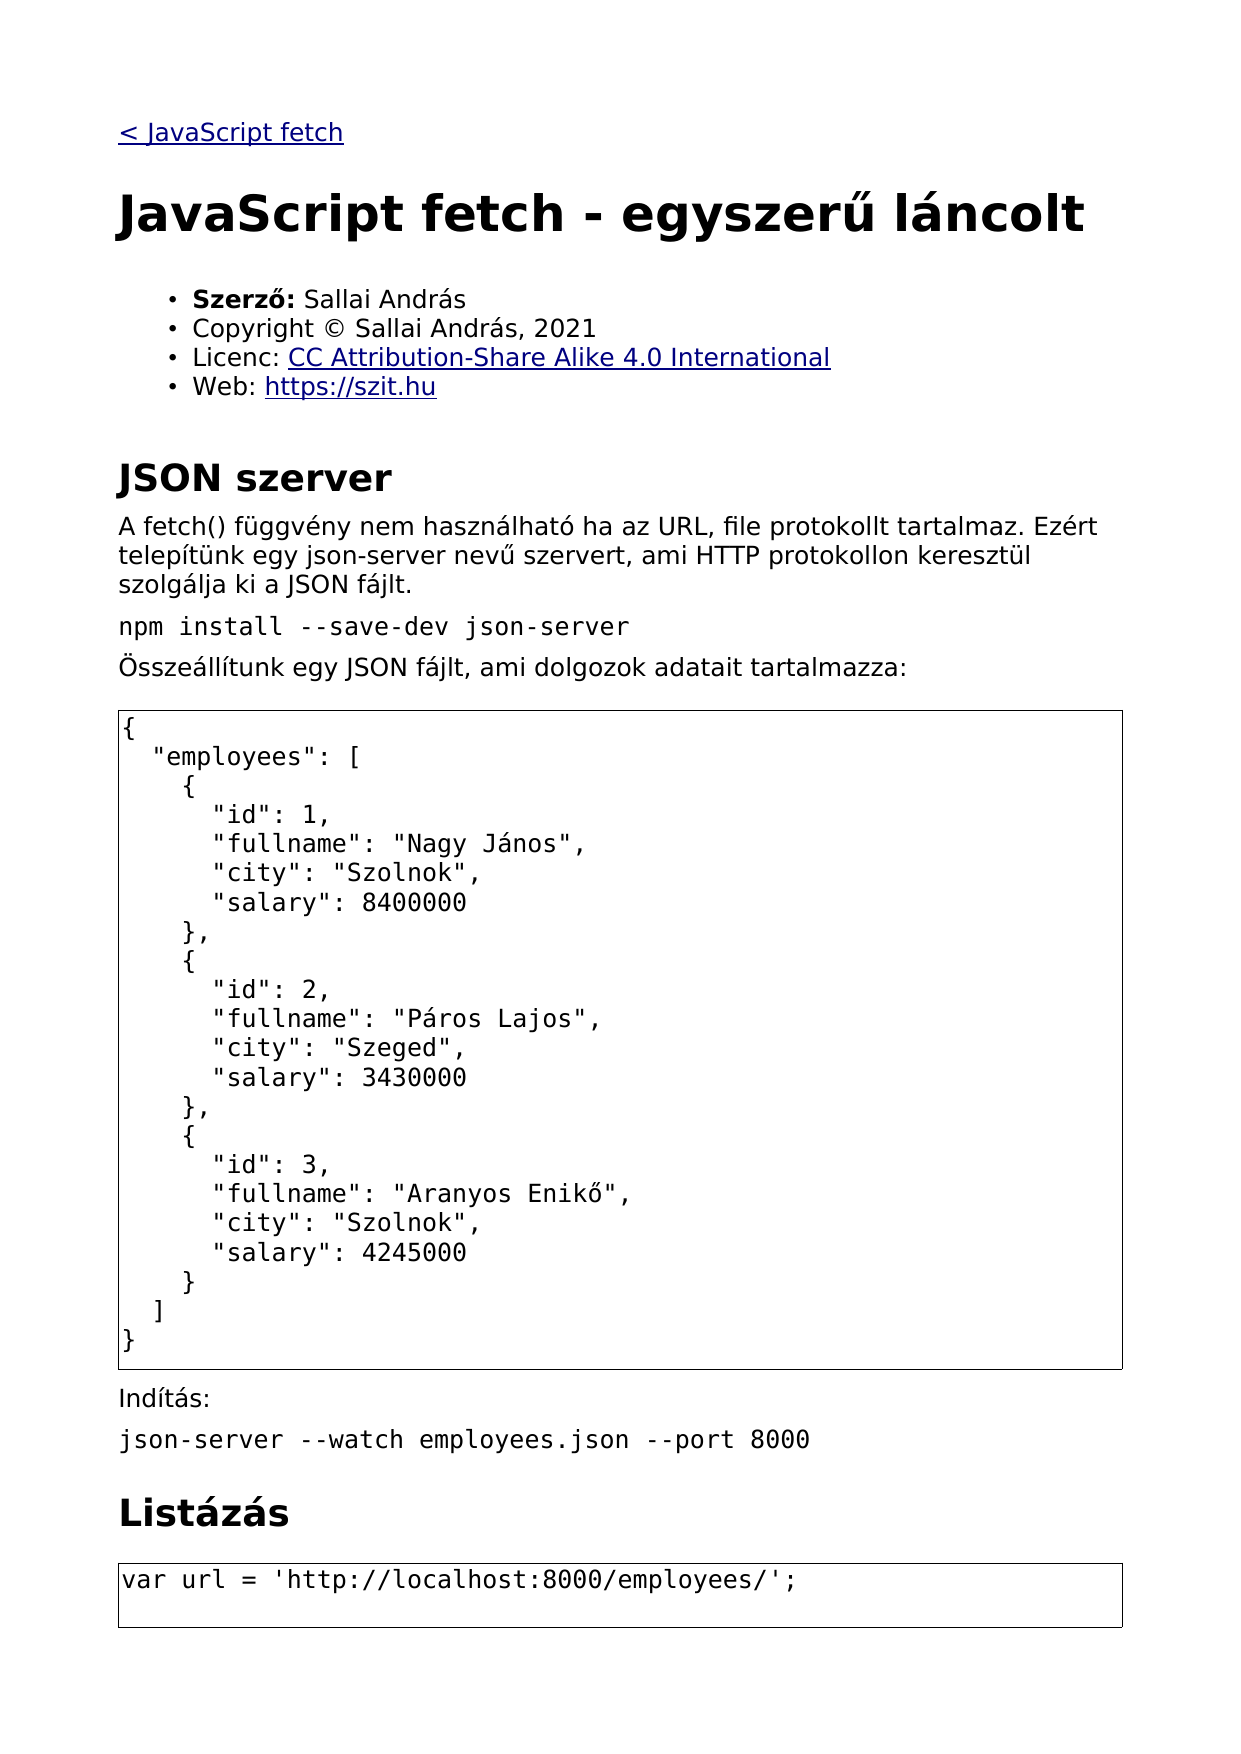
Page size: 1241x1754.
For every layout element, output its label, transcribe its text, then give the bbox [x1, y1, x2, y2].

text < JavaScript fetch [118, 118, 1122, 147]
text npm install --save-dev json-server [118, 612, 1122, 641]
text Indítás: [118, 1384, 1122, 1413]
text A fetch() függvény nem használható ha az URL, file protokollt tartalmaz. Ezért telepítünk egy json-server nevű szervert, ami HTTP protokollon keresztül szolgálja ki a JSON fájlt. [118, 512, 1122, 600]
list Web: https://szit.hu [177, 372, 1122, 402]
subtitle Listázás [118, 1492, 1122, 1535]
table_header var url = 'http://localhost:8000/employees/'; [119, 1564, 1122, 1627]
table_header { "employees": [ { "id": 1, "fullname": "Nagy János", "city": "Szolnok", "salary": 8400000 }, { "id": 2, "fullname": "Páros Lajos", "city": "Szeged", "salary": 3430000 }, { "id": 3, "fullname": "Aranyos Enikő", "city": "Szolnok", "salary": 4245000 } ] } [119, 711, 1122, 1369]
text json-server --watch employees.json --port 8000 [118, 1426, 1122, 1455]
text Összeállítunk egy JSON fájlt, ami dolgozok adatait tartalmazza: [118, 653, 1122, 682]
list Szerző: Sallai András [177, 285, 1122, 314]
subtitle JSON szerver [118, 456, 1122, 500]
list Licenc: CC Attribution-Share Alike 4.0 International [177, 343, 1122, 372]
subtitle JavaScript fetch - egyszerű láncolt [118, 185, 1122, 243]
list Copyright © Sallai András, 2021 [177, 314, 1122, 343]
